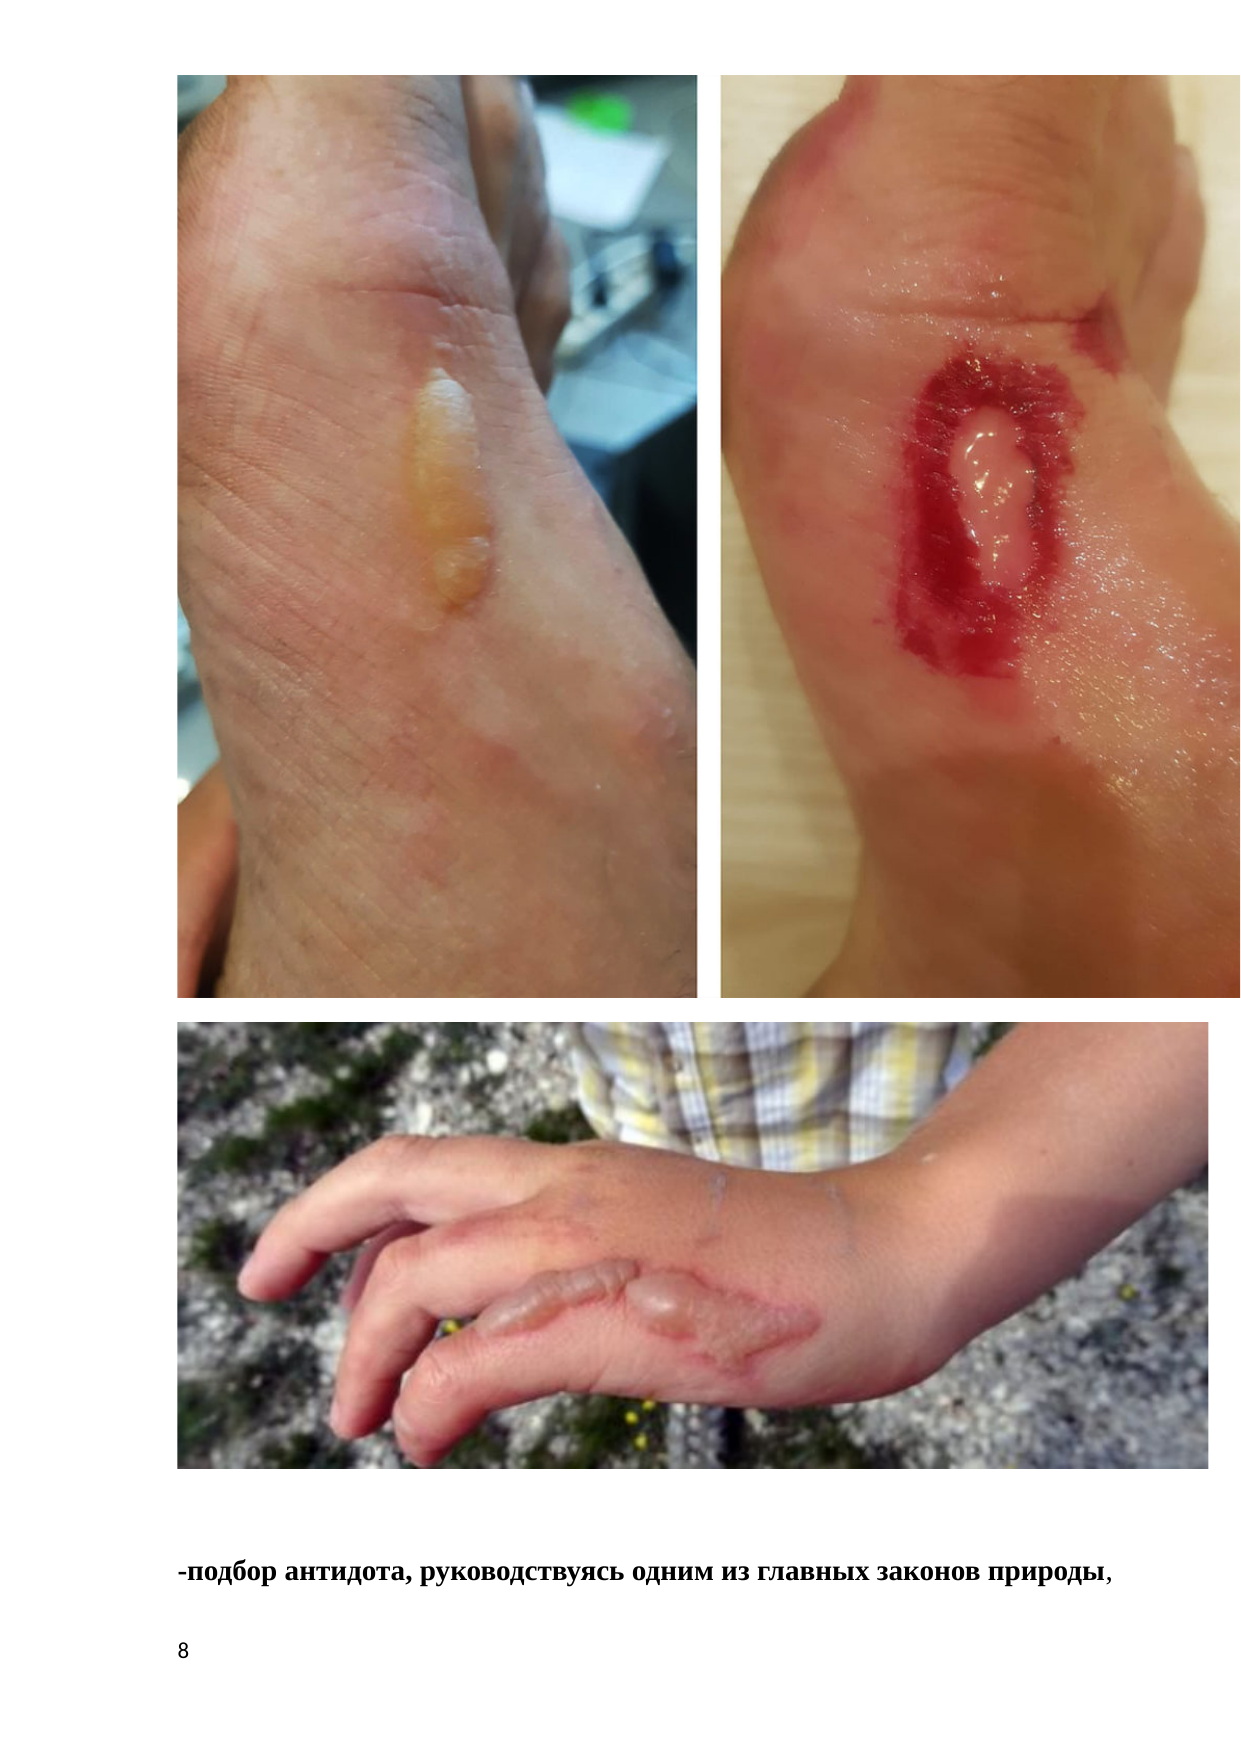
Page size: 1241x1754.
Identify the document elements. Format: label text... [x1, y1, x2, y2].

text -подбор антидота, руководствуясь одним из главных законов природы, [177, 1553, 1152, 1587]
